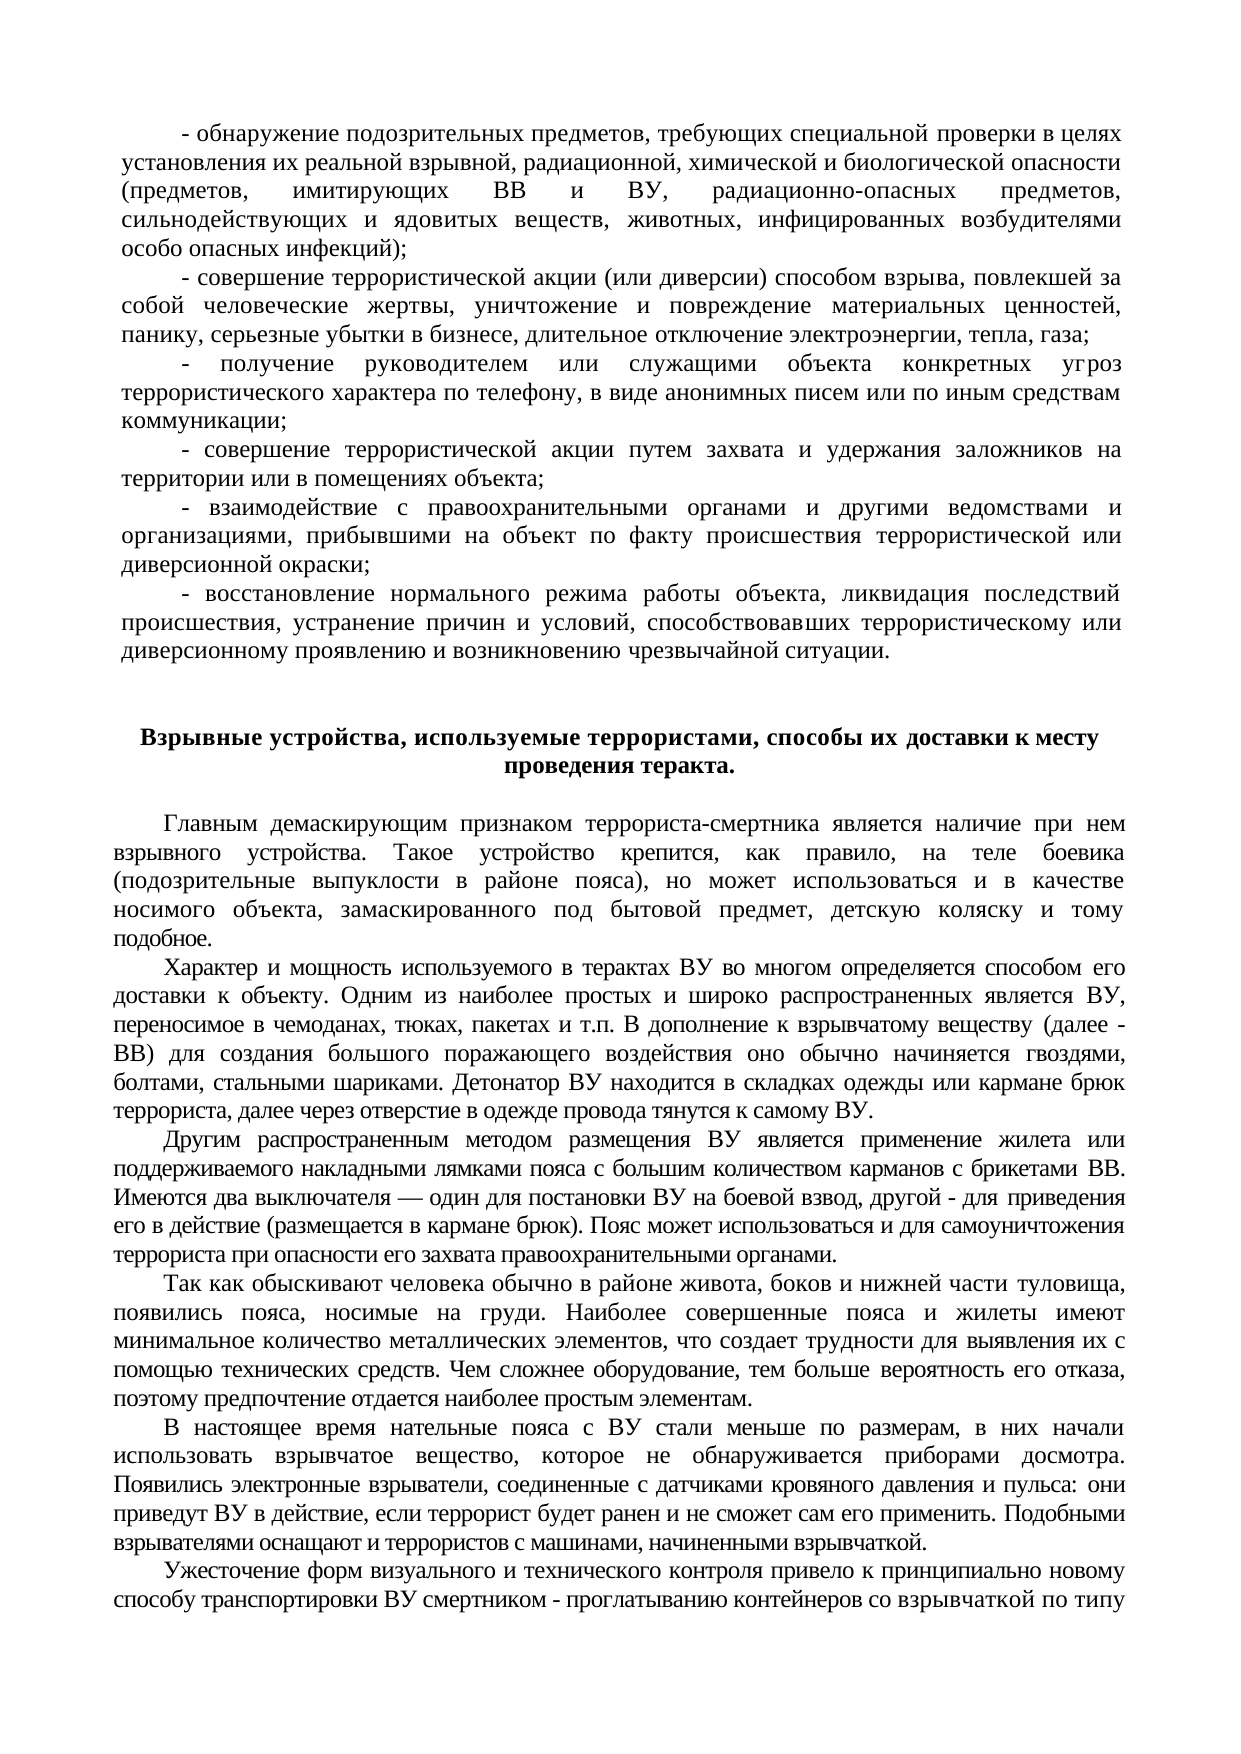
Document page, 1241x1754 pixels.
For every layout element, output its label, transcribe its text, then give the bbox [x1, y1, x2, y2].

text - восстановление нормального режима работы объекта, ликвидация последствий происшествия, устранение причин и условий, способствовавших террористическому или диверсионному проявлению и возникновению чрезвычайной ситуации. [121, 578, 1122, 664]
text Ужесточение форм визуального и технического контроля привело к принципиально новому способу транспортировки ВУ смертником - проглатыванию контейнеров со взрывчаткой по типу [113, 1556, 1126, 1613]
text Взрывные устройства, используемые террористами, способы их доставки к месту проведения теракта. [113, 722, 1126, 779]
text - получение руководителем или служащими объекта конкретных угроз террористического характера по телефону, в виде анонимных писем или по иным средствам коммуникации; [121, 348, 1122, 434]
text В настоящее время нательные пояса с ВУ стали меньше по размерам, в них начали использовать взрывчатое вещество, которое не обнаруживается приборами досмотра. Появились электронные взрыватели, соединенные с датчиками кровяного давления и пульса: они приведут ВУ в действие, если террорист будет ранен и не сможет сам его применить. Подобными взрывателями оснащают и террористов с машинами, начиненными взрывчаткой. [113, 1412, 1126, 1556]
text - обнаружение подозрительных предметов, требующих специальной проверки в целях установления их реальной взрывной, радиационной, химической и биологической опасности (предметов, имитирующих ВВ и ВУ, радиационно-опасных предметов, сильнодействующих и ядовитых веществ, животных, инфицированных возбудителями особо опасных инфекций); [121, 118, 1122, 262]
text Характер и мощность используемого в терактах ВУ во многом определяется способом его доставки к объекту. Одним из наиболее простых и широко распространенных является ВУ, переносимое в чемоданах, тюках, пакетах и т.п. В дополнение к взрывчатому веществу (далее - ВВ) для создания большого поражающего воздействия оно обычно начиняется гвоздями, болтами, стальными шариками. Детонатор ВУ находится в складках одежды или кармане брюк террориста, далее через отверстие в одежде провода тянутся к самому ВУ. [113, 952, 1126, 1124]
text Главным демаскирующим признаком террориста-смертника является наличие при нем взрывного устройства. Такое устройство крепится, как правило, на теле боевика (подозрительные выпуклости в районе пояса), но может использоваться и в качестве носимого объекта, замаскированного под бытовой предмет, детскую коляску и тому подобное. [113, 808, 1126, 952]
text Так как обыскивают человека обычно в районе живота, боков и нижней части туловища, появились пояса, носимые на груди. Наиболее совершенные пояса и жилеты имеют минимальное количество металлических элементов, что создает трудности для выявления их с помощью технических средств. Чем сложнее оборудование, тем больше вероятность его отказа, поэтому предпочтение отдается наиболее простым элементам. [113, 1268, 1126, 1412]
text - совершение террористической акции (или диверсии) способом взрыва, повлекшей за собой человеческие жертвы, уничтожение и повреждение материальных ценностей, панику, серьезные убытки в бизнесе, длительное отключение электроэнергии, тепла, газа; [121, 262, 1122, 348]
text Другим распространенным методом размещения ВУ является применение жилета или поддерживаемого накладными лямками пояса с большим количеством карманов с брикетами ВВ. Имеются два выключателя — один для постановки ВУ на боевой взвод, другой - для приведения его в действие (размещается в кармане брюк). Пояс может использоваться и для самоуничтожения террориста при опасности его захвата правоохранительными органами. [113, 1124, 1126, 1268]
text - совершение террористической акции путем захвата и удержания заложников на территории или в помещениях объекта; [121, 434, 1122, 492]
text - взаимодействие с правоохранительными органами и другими ведомствами и организациями, прибывшими на объект по факту происшествия террористической или диверсионной окраски; [121, 492, 1122, 578]
